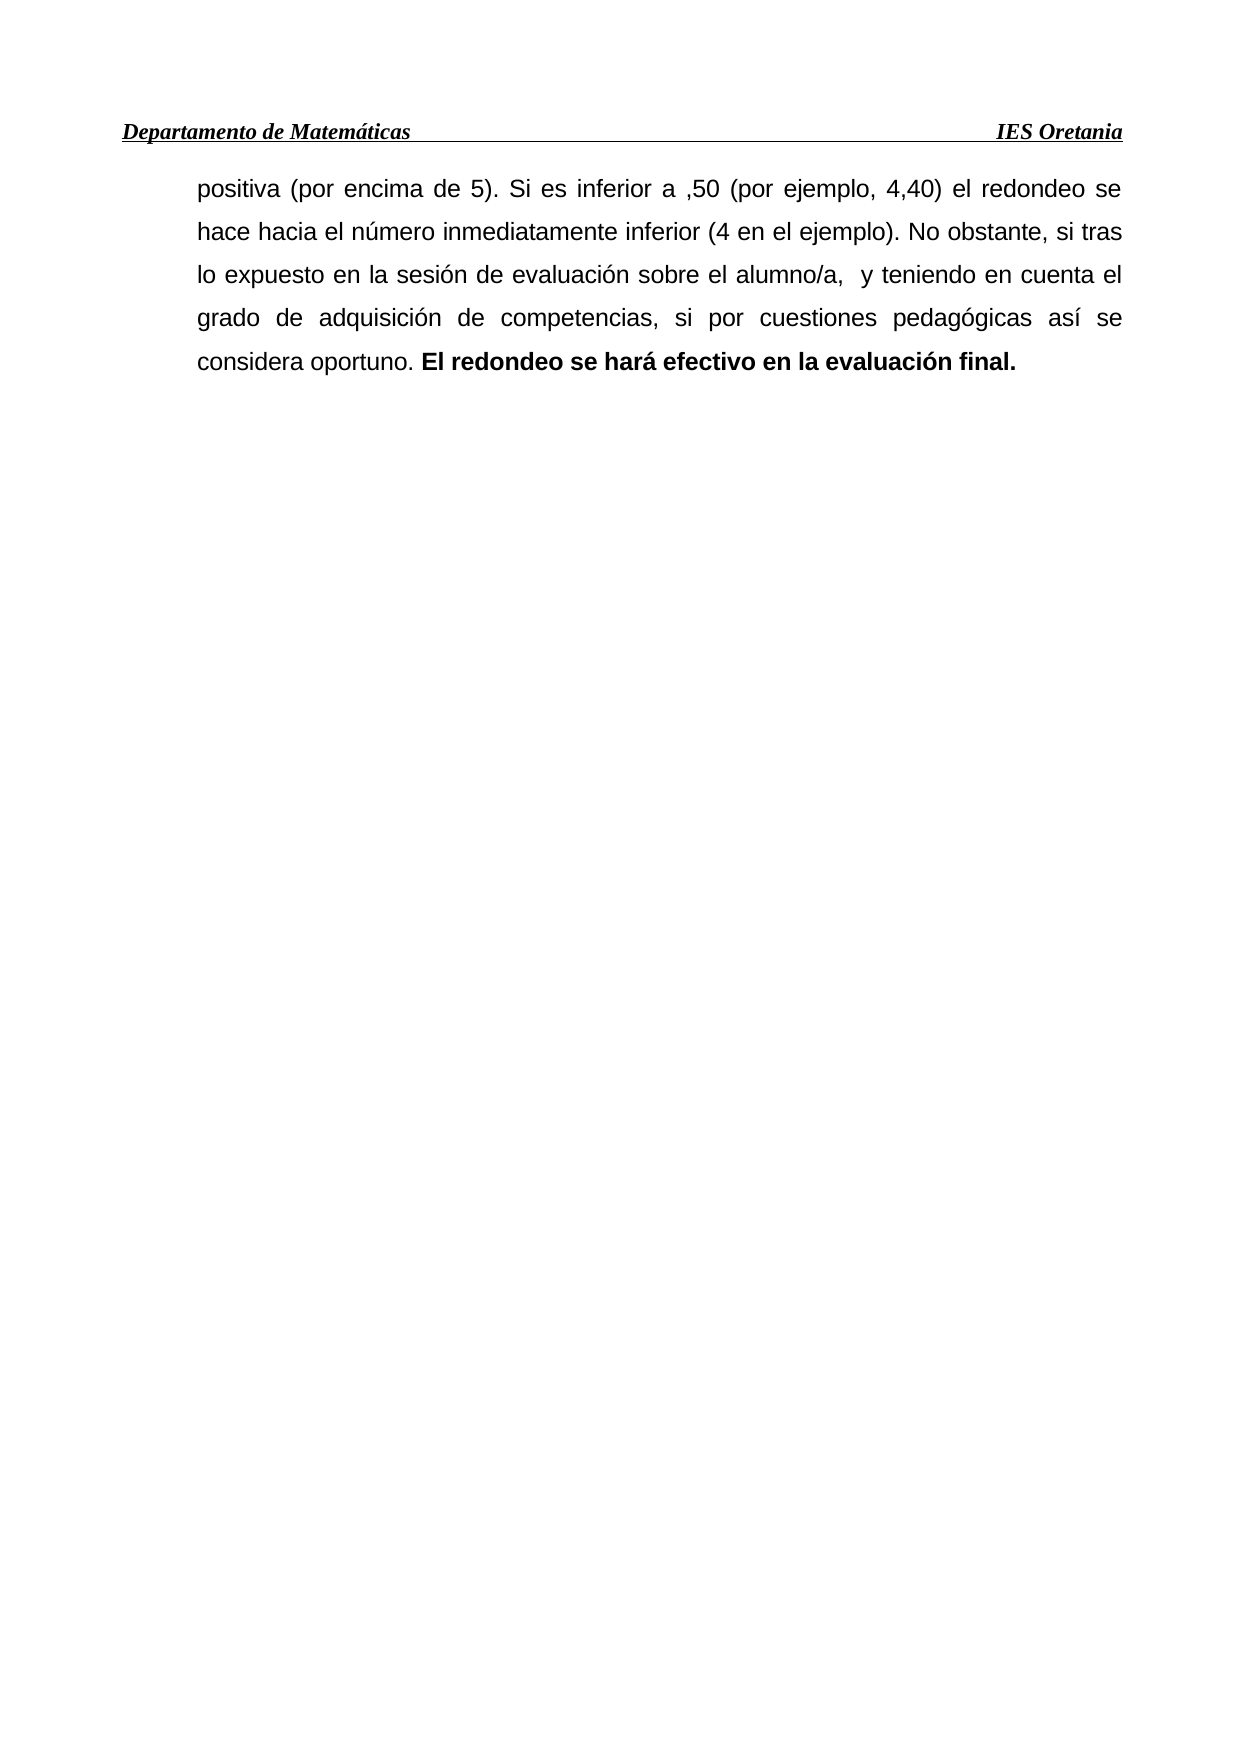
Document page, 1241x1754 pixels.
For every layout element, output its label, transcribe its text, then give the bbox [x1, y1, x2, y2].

list positiva (por encima de 5). Si es inferior a ,50 (por ejemplo, 4,40) el redondeo se hace hacia el número inmediatamente inferior (4 en el ejemplo). No obstante, si tras lo expuesto en la sesión de evaluación sobre el alumno/a, y teniendo en cuenta el grado de adquisición de competencias, si por cuestiones pedagógicas así se considera oportuno. El redondeo se hará efectivo en la evaluación final. [159, 174, 1123, 375]
